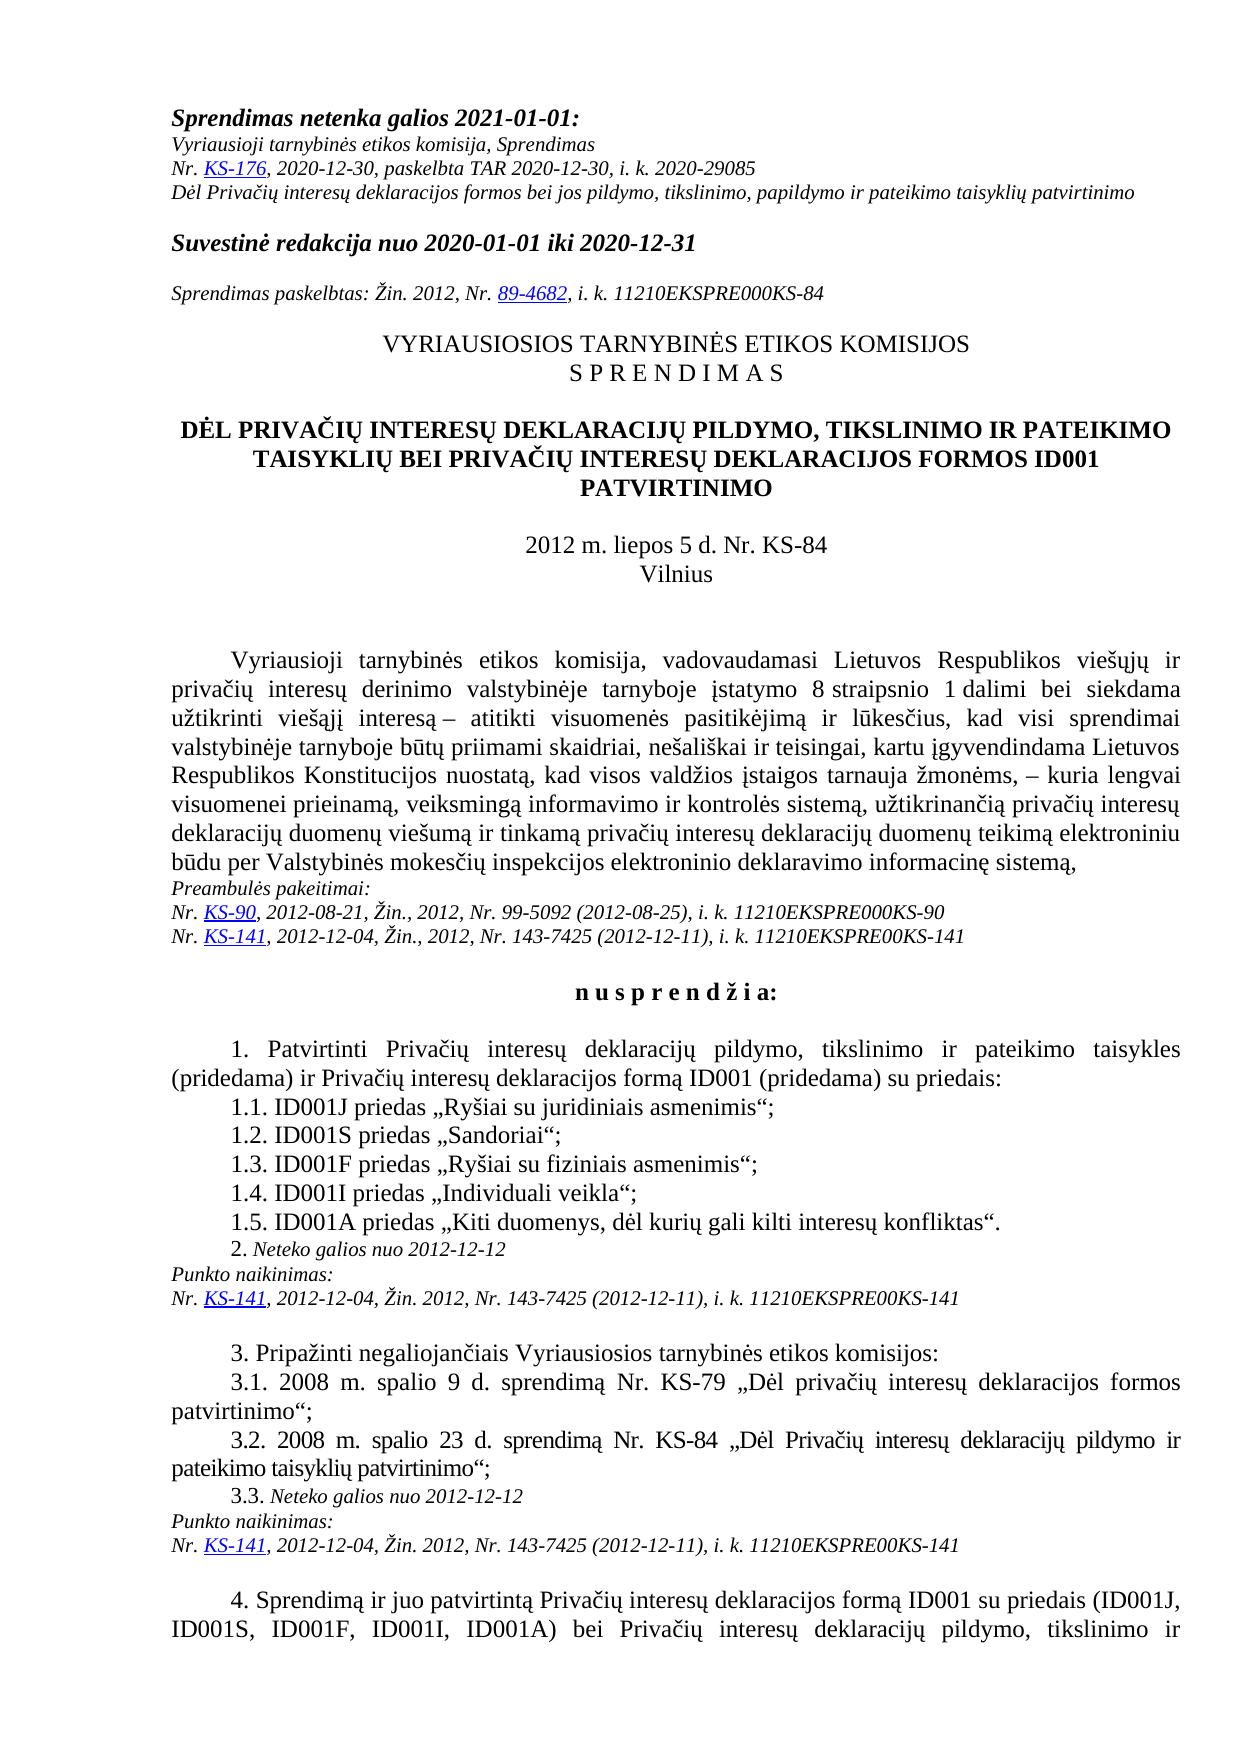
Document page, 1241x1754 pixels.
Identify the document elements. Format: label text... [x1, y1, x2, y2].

text Nr. KS-141, 2012-12-04, Žin., 2012, Nr. 143-7425 (2012-12-11), i. k. 11210EKSPRE00KS-141 [171, 924, 1181, 948]
text Nr. KS-90, 2012-08-21, Žin., 2012, Nr. 99-5092 (2012-08-25), i. k. 11210EKSPRE000KS-90 [171, 900, 1181, 924]
text 3. Pripažinti negaliojančiais Vyriausiosios tarnybinės etikos komisijos: [171, 1338, 1181, 1367]
text 1.3. ID001F priedas „Ryšiai su fiziniais asmenimis“; [171, 1149, 1181, 1178]
text 2. Neteko galios nuo 2012-12-12 [171, 1235, 1181, 1262]
text n u s p r e n d ž i a: [171, 977, 1181, 1005]
text Suvestinė redakcija nuo 2020-01-01 iki 2020-12-31 [171, 228, 1181, 257]
text Vyriausioji tarnybinės etikos komisija, vadovaudamasi Lietuvos Respublikos viešųjų ir privačių interesų derinimo valstybinėje tarnyboje įstatymo 8 straipsnio 1 dalimi bei siekdama užtikrinti viešąjį interesą – atitikti visuomenės pasitikėjimą ir lūkesčius, kad visi sprendimai valstybinėje tarnyboje būtų priimami skaidriai, nešališkai ir teisingai, kartu įgyvendindama Lietuvos Respublikos Konstitucijos nuostatą, kad visos valdžios įstaigos tarnauja žmonėms, – kuria lengvai visuomenei prieinamą, veiksmingą informavimo ir kontrolės sistemą, užtikrinančią privačių interesų deklaracijų duomenų viešumą ir tinkamą privačių interesų deklaracijų duomenų teikimą elektroniniu būdu per Valstybinės mokesčių inspekcijos elektroninio deklaravimo informacinę sistemą, [171, 646, 1181, 876]
text 3.2. 2008 m. spalio 23 d. sprendimą Nr. KS-84 „Dėl Privačių interesų deklaracijų pildymo ir pateikimo taisyklių patvirtinimo“; [171, 1425, 1181, 1482]
text Nr. KS-176, 2020-12-30, paskelbta TAR 2020-12-30, i. k. 2020-29085 [171, 156, 1181, 180]
text Dėl Privačių interesų deklaracijos formos bei jos pildymo, tikslinimo, papildymo ir pateikimo taisyklių patvirtinimo [171, 180, 1181, 204]
text Punkto naikinimas: [171, 1262, 1181, 1286]
text 1.2. ID001S priedas „Sandoriai“; [171, 1120, 1181, 1149]
text 4. Sprendimą ir juo patvirtintą Privačių interesų deklaracijos formą ID001 su priedais (ID001J, ID001S, ID001F, ID001I, ID001A) bei Privačių interesų deklaracijų pildymo, tikslinimo ir [171, 1586, 1181, 1643]
text Vilnius [171, 559, 1181, 588]
text Preambulės pakeitimai: [171, 876, 1181, 900]
text Punkto naikinimas: [171, 1509, 1181, 1533]
text 1. Patvirtinti Privačių interesų deklaracijų pildymo, tikslinimo ir pateikimo taisykles (pridedama) ir Privačių interesų deklaracijos formą ID001 (pridedama) su priedais: [171, 1034, 1181, 1092]
text VYRIAUSIOSIOS TARNYBINĖS ETIKOS KOMISIJOS [171, 329, 1181, 358]
text 3.3. Neteko galios nuo 2012-12-12 [171, 1482, 1181, 1509]
text 1.5. ID001A priedas „Kiti duomenys, dėl kurių gali kilti interesų konfliktas“. [171, 1207, 1181, 1235]
text 3.1. 2008 m. spalio 9 d. sprendimą Nr. KS-79 „Dėl privačių interesų deklaracijos formos patvirtinimo“; [171, 1367, 1181, 1425]
text 2012 m. liepos 5 d. Nr. KS-84 [171, 531, 1181, 559]
text Sprendimas netenka galios 2021-01-01: [171, 103, 1181, 132]
text Sprendimas paskelbtas: Žin. 2012, Nr. 89-4682, i. k. 11210EKSPRE000KS-84 [171, 281, 1181, 305]
text DĖL PRIVAČIŲ INTERESŲ DEKLARACIJŲ PILDYMO, TIKSLINIMO IR PATEIKIMO TAISYKLIŲ BEI PRIVAČIŲ INTERESŲ DEKLARACIJOS FORMOS ID001 PATVIRTINIMO [171, 416, 1181, 502]
text 1.1. ID001J priedas „Ryšiai su juridiniais asmenimis“; [171, 1092, 1181, 1120]
text 1.4. ID001I priedas „Individuali veikla“; [171, 1178, 1181, 1207]
text Nr. KS-141, 2012-12-04, Žin. 2012, Nr. 143-7425 (2012-12-11), i. k. 11210EKSPRE00KS-141 [171, 1286, 1181, 1310]
text S P R E N D I M A S [171, 358, 1181, 387]
text Vyriausioji tarnybinės etikos komisija, Sprendimas [171, 132, 1181, 156]
text Nr. KS-141, 2012-12-04, Žin. 2012, Nr. 143-7425 (2012-12-11), i. k. 11210EKSPRE00KS-141 [171, 1533, 1181, 1557]
